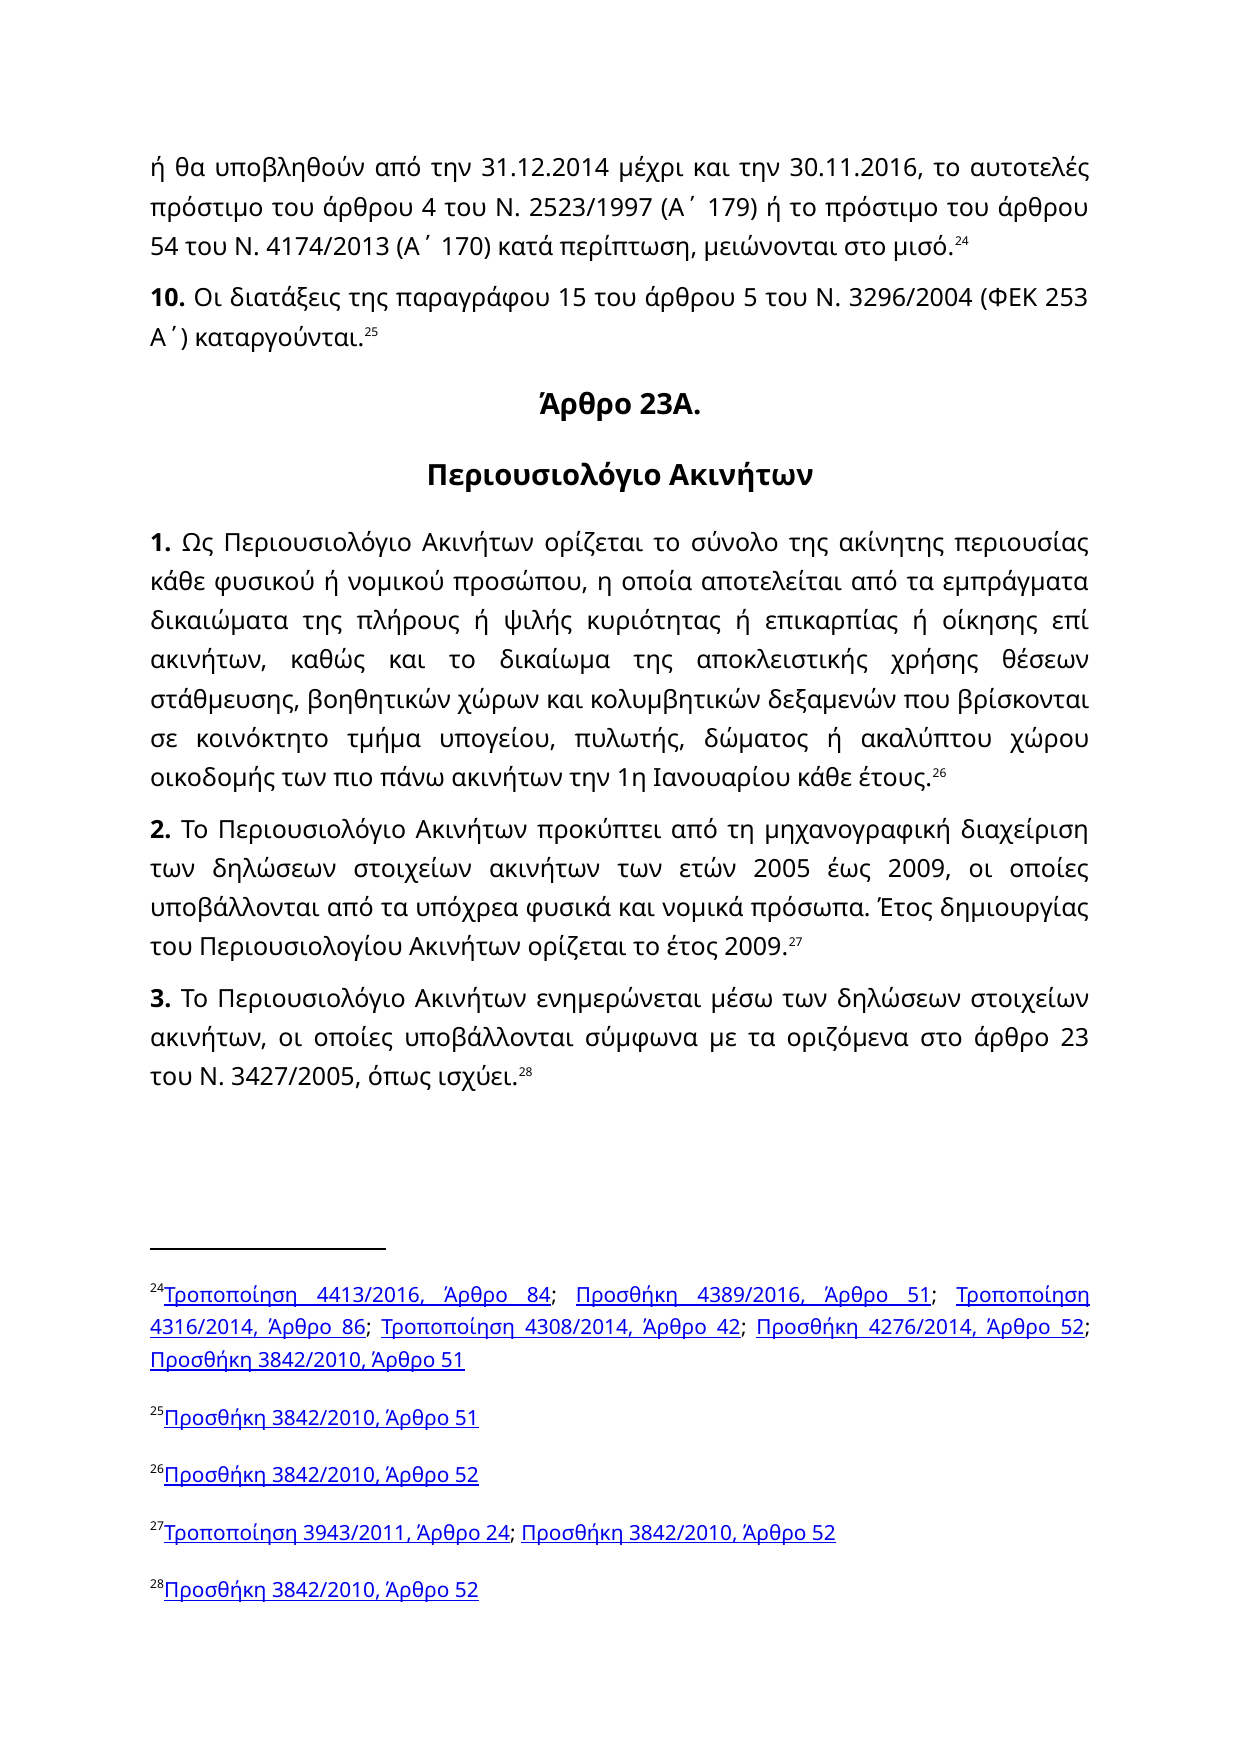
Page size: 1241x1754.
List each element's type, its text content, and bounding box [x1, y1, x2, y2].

text 3. Το Περιουσιολόγιο Ακινήτων ενημερώνεται μέσω των δηλώσεων στοιχείων ακινήτων, οι οποίες υποβάλλονται σύμφωνα με τα οριζόμενα στο άρθρο 23 του Ν. 3427/2005, όπως ισχύει. [150, 980, 1090, 1093]
text Προσθήκη 3842/2010, Άρθρο 51 [150, 1403, 1090, 1431]
text ή θα υποβληθούν από την 31.12.2014 μέχρι και την 30.11.2016, το αυτοτελές πρόστιμο του άρθρου 4 του Ν. 2523/1997 (Α΄ 179) ή το πρόστιμο του άρθρου 54 του Ν. 4174/2013 (Α΄ 170) κατά περίπτωση, μειώνονται στο μισό. [150, 150, 1090, 262]
text Προσθήκη 3842/2010, Άρθρο 52 [150, 1460, 1090, 1489]
text Τροποποίηση 4413/2016, Άρθρο 84; Προσθήκη 4389/2016, Άρθρο 51; Τροποποίηση 4316/2014, Άρθρο 86; Τροποποίηση 4308/2014, Άρθρο 42; Προσθήκη 4276/2014, Άρθρο 52; Προσθήκη 3842/2010, Άρθρο 51 [150, 1280, 1090, 1373]
subtitle Άρθρο 23Α. [150, 383, 1090, 423]
text 10. Οι διατάξεις της παραγράφου 15 του άρθρου 5 του Ν. 3296/2004 (ΦΕΚ 253 Α΄) καταργούνται. [150, 280, 1090, 353]
text Προσθήκη 3842/2010, Άρθρο 52 [150, 1576, 1090, 1604]
subtitle Περιουσιολόγιο Ακινήτων [150, 454, 1090, 494]
text 1. Ως Περιουσιολόγιο Ακινήτων ορίζεται το σύνολο της ακίνητης περιουσίας κάθε φυσικού ή νομικού προσώπου, η οποία αποτελείται από τα εμπράγματα δικαιώματα της πλήρους ή ψιλής κυριότητας ή επικαρπίας ή οίκησης επί ακινήτων, καθώς και το δικαίωμα της αποκλειστικής χρήσης θέσεων στάθμευσης, βοηθητικών χώρων και κολυμβητικών δεξαμενών που βρίσκονται σε κοινόκτητο τμήμα υπογείου, πυλωτής, δώματος ή ακαλύπτου χώρου οικοδομής των πιο πάνω ακινήτων την 1η Ιανουαρίου κάθε έτους. [150, 524, 1090, 794]
text 2. Το Περιουσιολόγιο Ακινήτων προκύπτει από τη μηχανογραφική διαχείριση των δηλώσεων στοιχείων ακινήτων των ετών 2005 έως 2009, οι οποίες υποβάλλονται από τα υπόχρεα φυσικά και νομικά πρόσωπα. Έτος δημιουργίας του Περιουσιολογίου Ακινήτων ορίζεται το έτος 2009. [150, 811, 1090, 963]
text Τροποποίηση 3943/2011, Άρθρο 24; Προσθήκη 3842/2010, Άρθρο 52 [150, 1518, 1090, 1546]
